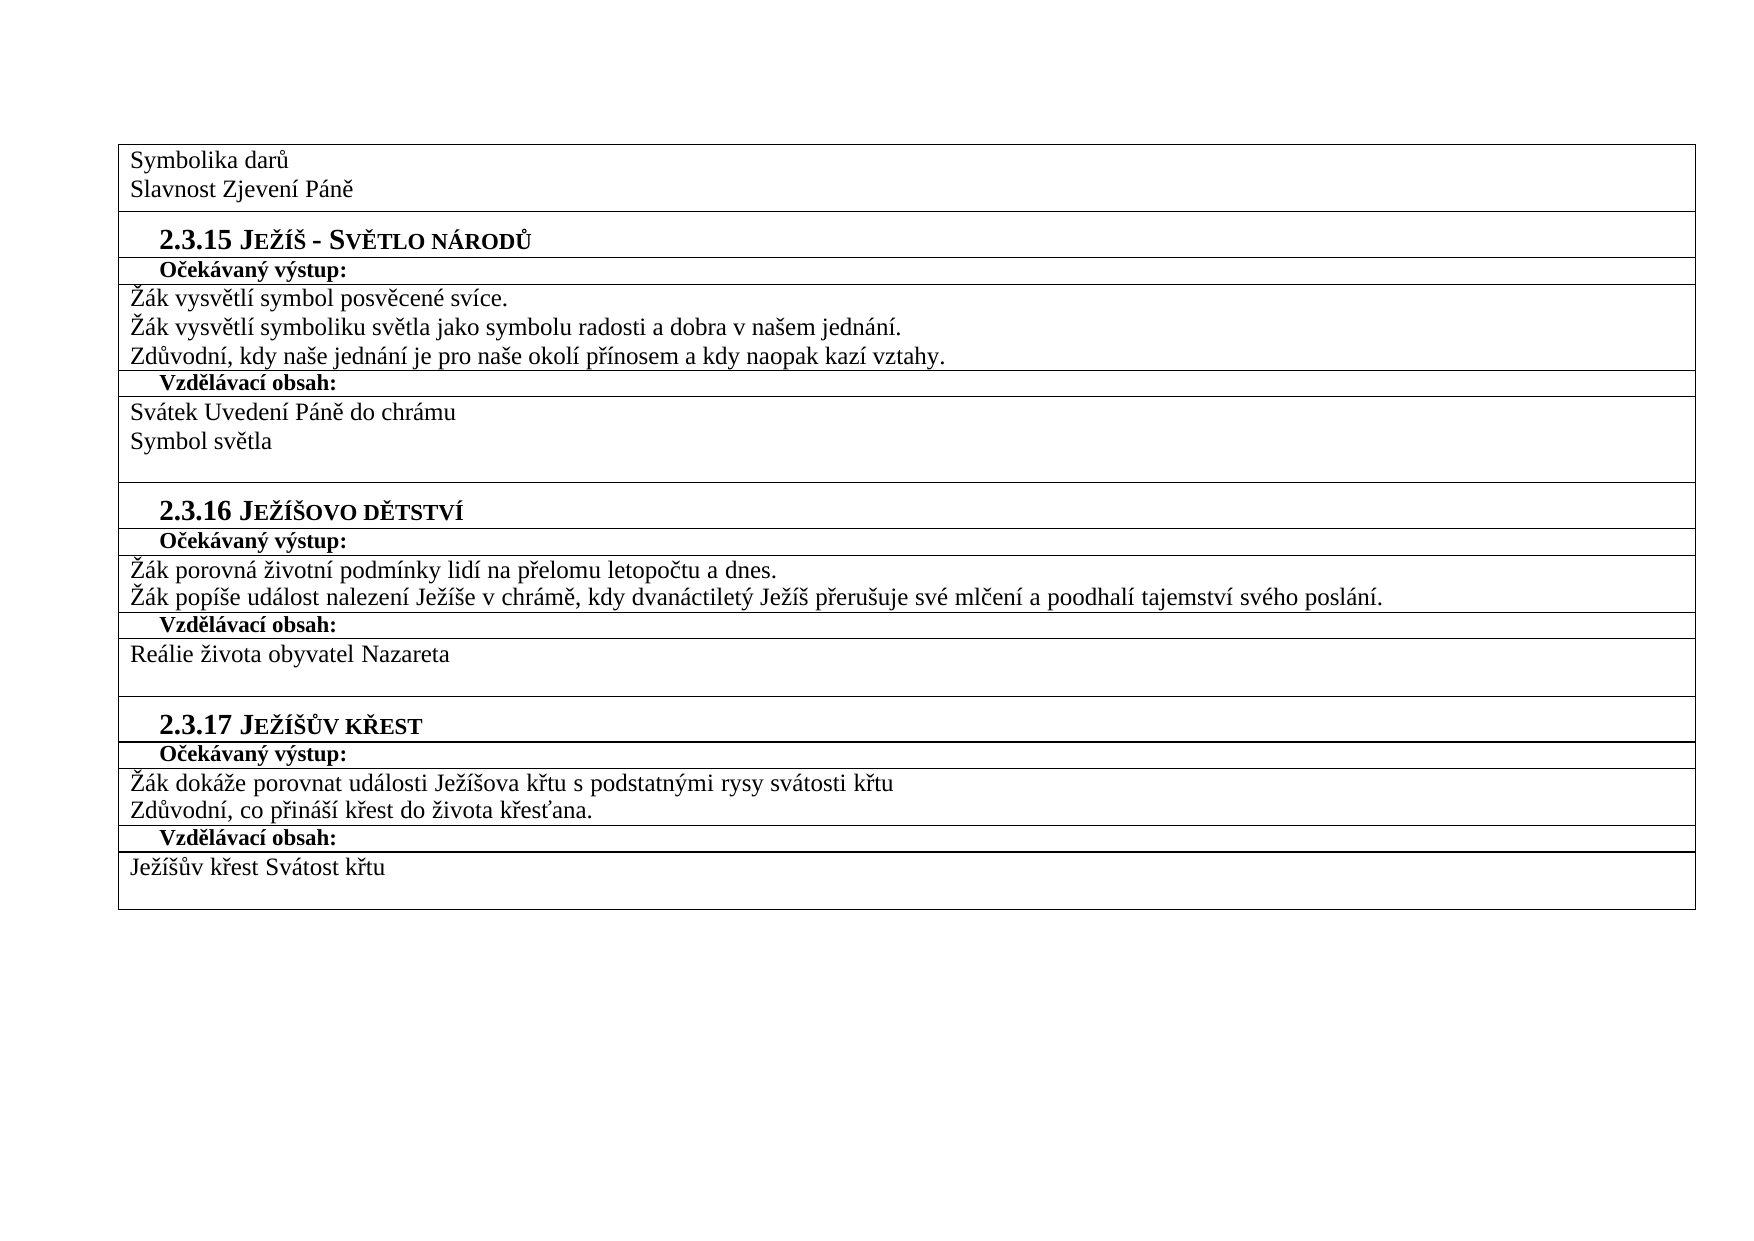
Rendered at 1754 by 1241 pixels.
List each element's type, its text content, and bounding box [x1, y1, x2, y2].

table_cell Vzdělávací obsah: [119, 371, 1695, 396]
table_cell Očekávaný výstup: [119, 258, 1695, 283]
table_cell Vzdělávací obsah: [119, 826, 1695, 851]
table_cell Vzdělávací obsah: [119, 613, 1695, 638]
table_cell Svátek Uvedení Páně do chrámu Symbol světla [119, 397, 1695, 482]
table_cell Žák dokáže porovnat události Ježíšova křtu s podstatnými rysy svátosti křtu Zdůvodní, co přináší křest do života křesťana. [119, 769, 1695, 825]
table_cell Očekávaný výstup: [119, 743, 1695, 768]
table_cell Reálie života obyvatel Nazareta [119, 639, 1695, 696]
table_cell Žák porovná životní podmínky lidí na přelomu letopočtu a dnes. Žák popíše událost nalezení Ježíše v chrámě, kdy dvanáctiletý Ježíš přerušuje své mlčení a poodhalí tajemství svého poslání. [119, 556, 1695, 612]
table_cell 2.3.17 JEŽÍŠŮV KŘEST [119, 697, 1695, 741]
table_cell 2.3.16 JEŽÍŠOVO DĚTSTVÍ [119, 483, 1695, 528]
table_cell Očekávaný výstup: [119, 529, 1695, 555]
table_cell 2.3.15 JEŽÍŠ - SVĚTLO NÁRODŮ [119, 212, 1695, 257]
table_cell Ježíšův křest Svátost křtu [119, 853, 1695, 909]
table_header Symbolika darů Slavnost Zjevení Páně [119, 145, 1695, 211]
table_cell Žák vysvětlí symbol posvěcené svíce. Žák vysvětlí symboliku světla jako symbolu radosti a dobra v našem jednání. Zdůvodní, kdy naše jednání je pro naše okolí přínosem a kdy naopak kazí vztahy. [119, 285, 1695, 370]
